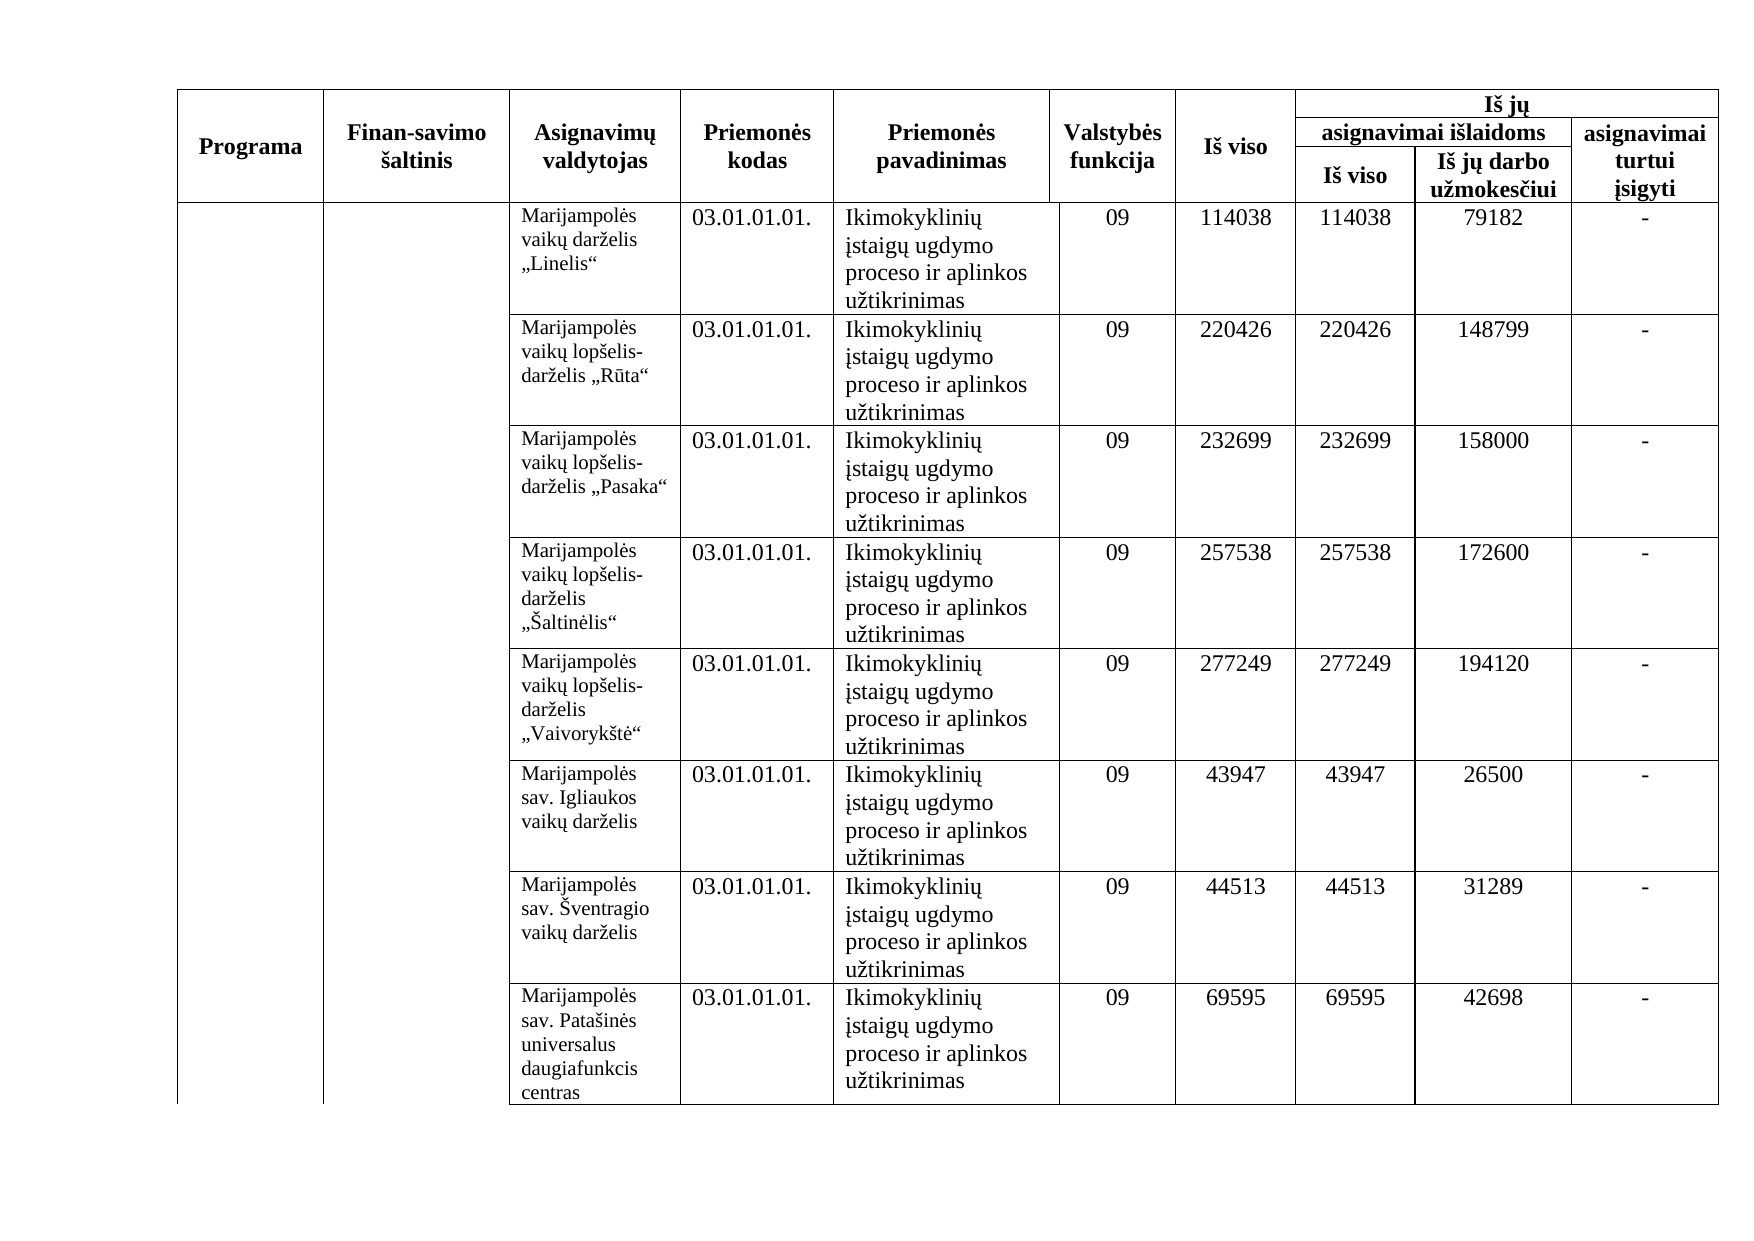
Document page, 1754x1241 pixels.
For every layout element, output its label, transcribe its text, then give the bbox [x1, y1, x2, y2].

table_cell - [1572, 426, 1718, 537]
table_cell Ikimokyklinių įstaigų ugdymo proceso ir aplinkos užtikrinimas [834, 203, 1059, 314]
table_header Priemonės pavadinimas [834, 90, 1049, 202]
table_cell 232699 [1176, 426, 1295, 537]
table_cell 09 [1060, 538, 1175, 648]
table_cell Marijampolės sav. Igliaukos vaikų darželis [510, 761, 680, 871]
table_cell [324, 648, 509, 759]
table_cell 26500 [1416, 761, 1571, 871]
table_cell [324, 871, 509, 982]
table_cell 03.01.01.01. [681, 649, 833, 759]
table_cell 03.01.01.01. [681, 538, 833, 648]
table_cell Marijampolės vaikų lopšelis-darželis „Vaivorykštė“ [510, 649, 680, 759]
table_cell 257538 [1176, 538, 1295, 648]
table_cell 09 [1060, 761, 1175, 871]
table_cell 09 [1060, 203, 1175, 314]
table_cell [324, 983, 509, 1104]
table_header Asignavimų valdytojas [510, 90, 680, 202]
table_cell 03.01.01.01. [681, 761, 833, 871]
table_cell 44513 [1296, 872, 1414, 982]
table_cell 43947 [1296, 761, 1414, 871]
table_cell asignavimai išlaidoms [1296, 118, 1571, 146]
table_cell Marijampolės vaikų darželis „Linelis“ [510, 203, 680, 314]
table_cell 03.01.01.01. [681, 984, 833, 1104]
table_cell Ikimokyklinių įstaigų ugdymo proceso ir aplinkos užtikrinimas [834, 538, 1059, 648]
table_cell 09 [1060, 984, 1175, 1104]
table_header Valstybės funkcija [1050, 90, 1175, 202]
table_cell 148799 [1416, 315, 1571, 425]
table_cell [178, 203, 323, 648]
table_cell - [1572, 315, 1718, 425]
table_cell Ikimokyklinių įstaigų ugdymo proceso ir aplinkos užtikrinimas [834, 872, 1059, 982]
table_cell 158000 [1416, 426, 1571, 537]
table_cell - [1572, 984, 1718, 1104]
table_cell - [1572, 538, 1718, 648]
table_cell Marijampolės sav. Šventragio vaikų darželis [510, 872, 680, 982]
table_cell - [1572, 203, 1718, 314]
table_cell [178, 983, 323, 1104]
table_cell 44513 [1176, 872, 1295, 982]
table_cell Iš viso [1296, 147, 1414, 202]
table_cell asignavimai turtui įsigyti [1572, 118, 1718, 202]
table_cell 42698 [1416, 984, 1571, 1104]
table_header Programa [178, 90, 323, 202]
table_cell 114038 [1176, 203, 1295, 314]
table_cell - [1572, 872, 1718, 982]
table_cell [324, 760, 509, 871]
table_cell 79182 [1416, 203, 1571, 314]
table_cell 03.01.01.01. [681, 315, 833, 425]
table_cell 09 [1060, 872, 1175, 982]
table_header Priemonės kodas [681, 90, 833, 202]
table_cell 257538 [1296, 538, 1414, 648]
table_header Iš jų [1296, 90, 1718, 117]
table_cell - [1572, 649, 1718, 759]
table_cell 220426 [1296, 315, 1414, 425]
table_cell 172600 [1416, 538, 1571, 648]
table_header Finan-savimo šaltinis [324, 90, 509, 202]
table_cell Marijampolės vaikų lopšelis-darželis „Pasaka“ [510, 426, 680, 537]
table_cell Iš jų darbo užmokesčiui [1416, 147, 1571, 202]
table_cell 220426 [1176, 315, 1295, 425]
table_cell 69595 [1296, 984, 1414, 1104]
table_cell Ikimokyklinių įstaigų ugdymo proceso ir aplinkos užtikrinimas [834, 315, 1059, 425]
table_cell [178, 648, 323, 759]
table_cell Marijampolės vaikų lopšelis-darželis „Šaltinėlis“ [510, 538, 680, 648]
table_cell 03.01.01.01. [681, 872, 833, 982]
table_cell 114038 [1296, 203, 1414, 314]
table_cell 232699 [1296, 426, 1414, 537]
table_cell 31289 [1416, 872, 1571, 982]
table_cell 277249 [1176, 649, 1295, 759]
table_cell 09 [1060, 426, 1175, 537]
table_cell Marijampolės sav. Patašinės universalus daugiafunkcis centras [510, 984, 680, 1104]
table_cell Ikimokyklinių įstaigų ugdymo proceso ir aplinkos užtikrinimas [834, 649, 1059, 759]
table_cell 09 [1060, 315, 1175, 425]
table_cell 43947 [1176, 761, 1295, 871]
table_cell 194120 [1416, 649, 1571, 759]
table_cell 277249 [1296, 649, 1414, 759]
table_cell [178, 871, 323, 982]
table_cell Ikimokyklinių įstaigų ugdymo proceso ir aplinkos užtikrinimas [834, 761, 1059, 871]
table_cell 69595 [1176, 984, 1295, 1104]
table_cell Marijampolės vaikų lopšelis-darželis „Rūta“ [510, 315, 680, 425]
table_cell - [1572, 761, 1718, 871]
table_cell 09 [1060, 649, 1175, 759]
table_cell Ikimokyklinių įstaigų ugdymo proceso ir aplinkos užtikrinimas [834, 984, 1059, 1104]
table_cell [324, 203, 509, 648]
table_cell Ikimokyklinių įstaigų ugdymo proceso ir aplinkos užtikrinimas [834, 426, 1059, 537]
table_header Iš viso [1176, 90, 1295, 202]
table_cell 03.01.01.01. [681, 426, 833, 537]
table_cell 03.01.01.01. [681, 203, 833, 314]
table_cell [178, 760, 323, 871]
